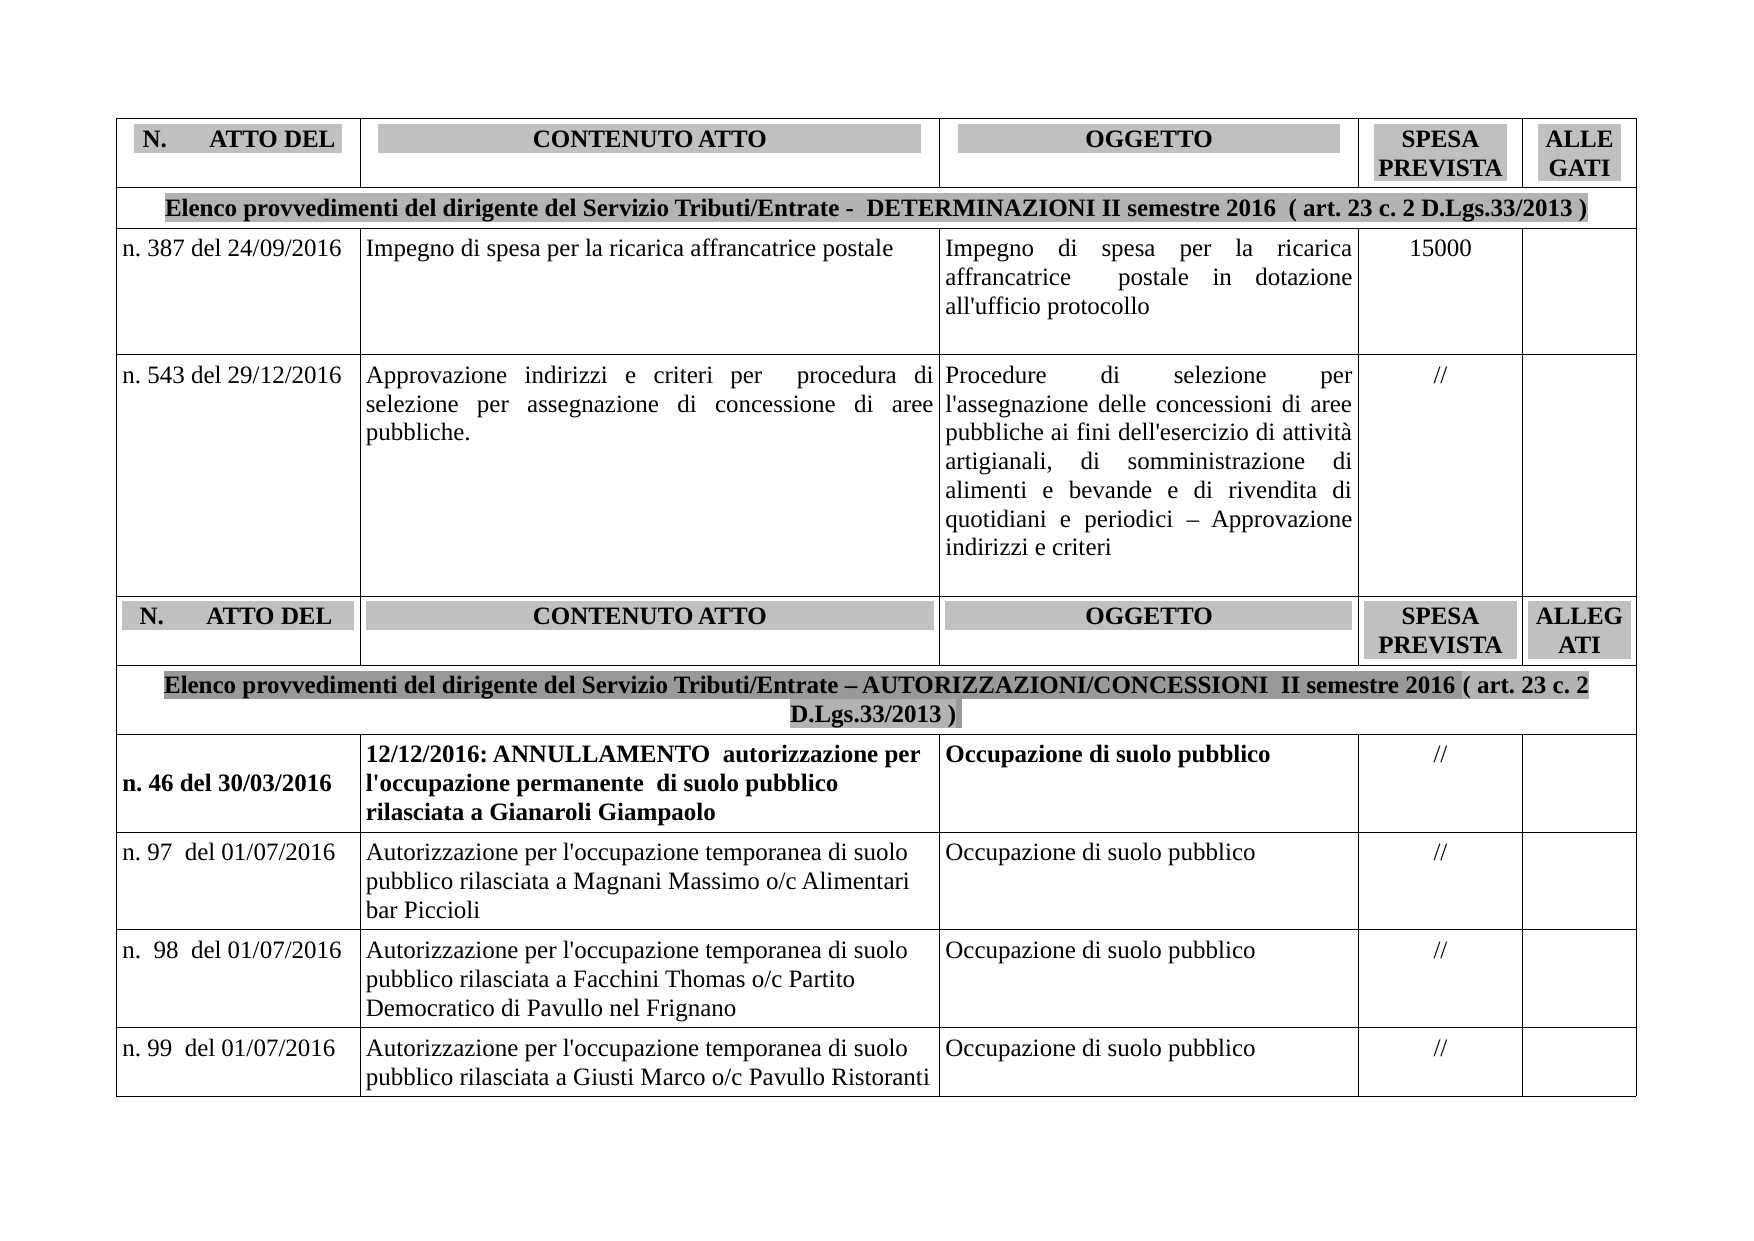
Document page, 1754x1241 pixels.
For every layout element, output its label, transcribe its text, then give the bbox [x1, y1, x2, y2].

table_cell Impegno di spesa per la ricarica affrancatrice postale in dotazione all'ufficio protocollo [940, 229, 1358, 354]
table_cell ALLEGATI [1523, 597, 1636, 665]
table_header OGGETTO [940, 119, 1358, 187]
table_cell [1523, 735, 1636, 832]
table_cell Occupazione di suolo pubblico [940, 833, 1358, 929]
table_cell Occupazione di suolo pubblico [940, 735, 1358, 832]
table_header N. ATTO DEL [117, 119, 360, 187]
table_cell Autorizzazione per l'occupazione temporanea di suolo pubblico rilasciata a Giusti Marco o/c Pavullo Ristoranti [361, 1028, 939, 1096]
table_cell Procedure di selezione per l'assegnazione delle concessioni di aree pubbliche ai fini dell'esercizio di attività artigianali, di somministrazione di alimenti e bevande e di rivendita di quotidiani e periodici – Approvazione indirizzi e criteri [940, 355, 1358, 596]
table_header CONTENUTO ATTO [361, 119, 939, 187]
table_cell n. 543 del 29/12/2016 [117, 355, 360, 596]
table_cell // [1359, 735, 1522, 832]
table_cell SPESA PREVISTA [1359, 597, 1522, 665]
table_cell [1523, 833, 1636, 929]
table_cell Autorizzazione per l'occupazione temporanea di suolo pubblico rilasciata a Facchini Thomas o/c Partito Democratico di Pavullo nel Frignano [361, 930, 939, 1027]
table_cell Occupazione di suolo pubblico [940, 930, 1358, 1027]
table_cell Occupazione di suolo pubblico [940, 1028, 1358, 1096]
table_cell Elenco provvedimenti del dirigente del Servizio Tributi/Entrate - DETERMINAZIONI II semestre 2016 ( art. 23 c. 2 D.Lgs.33/2013 ) [117, 188, 1636, 227]
table_cell n. 99 del 01/07/2016 [117, 1028, 360, 1096]
table_header SPESA PREVISTA [1359, 119, 1522, 187]
table_cell Autorizzazione per l'occupazione temporanea di suolo pubblico rilasciata a Magnani Massimo o/c Alimentari bar Piccioli [361, 833, 939, 929]
table_cell Approvazione indirizzi e criteri per procedura di selezione per assegnazione di concessione di aree pubbliche. [361, 355, 939, 596]
table_cell CONTENUTO ATTO [361, 597, 939, 665]
table_header ALLEGATI [1523, 119, 1636, 187]
table_cell // [1359, 930, 1522, 1027]
table_cell n. 98 del 01/07/2016 [117, 930, 360, 1027]
table_cell 15000 [1359, 229, 1522, 354]
table_cell N. ATTO DEL [117, 597, 360, 665]
table_cell [1523, 229, 1636, 354]
table_cell n. 387 del 24/09/2016 [117, 229, 360, 354]
table_cell Impegno di spesa per la ricarica affrancatrice postale [361, 229, 939, 354]
table_cell // [1359, 833, 1522, 929]
table_cell n. 46 del 30/03/2016 [117, 735, 360, 832]
table_cell OGGETTO [940, 597, 1358, 665]
table_cell [1523, 355, 1636, 596]
table_cell 12/12/2016: ANNULLAMENTO autorizzazione per l'occupazione permanente di suolo pubblico rilasciata a Gianaroli Giampaolo [361, 735, 939, 832]
table_cell [1523, 1028, 1636, 1096]
table_cell n. 97 del 01/07/2016 [117, 833, 360, 929]
table_cell Elenco provvedimenti del dirigente del Servizio Tributi/Entrate – AUTORIZZAZIONI/CONCESSIONI II semestre 2016 ( art. 23 c. 2 D.Lgs.33/2013 ) [117, 666, 1636, 734]
table_cell // [1359, 355, 1522, 596]
table_cell [1523, 930, 1636, 1027]
table_cell // [1359, 1028, 1522, 1096]
